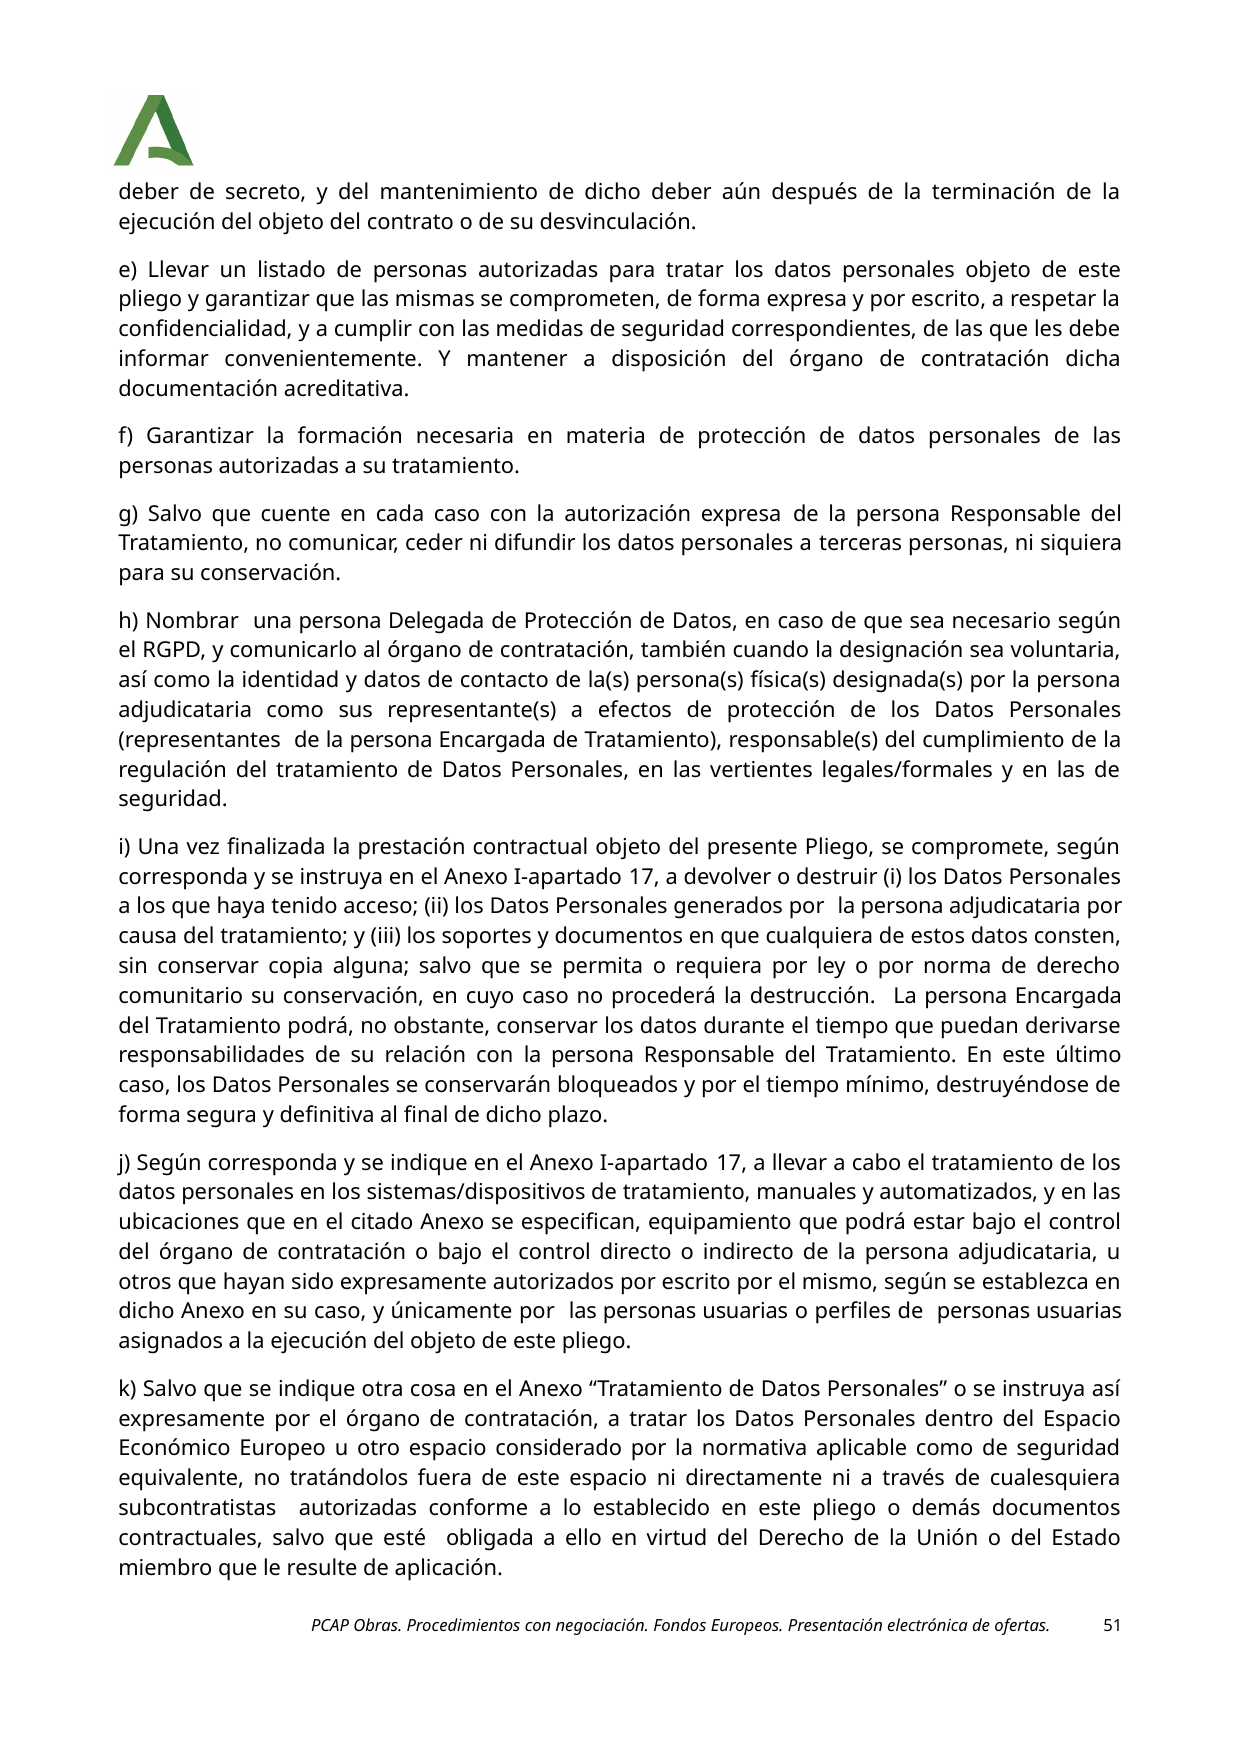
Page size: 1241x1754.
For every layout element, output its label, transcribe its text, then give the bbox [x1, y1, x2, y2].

text h) Nombrar una persona Delegada de Protección de Datos, en caso de que sea necesario según el RGPD, y comunicarlo al órgano de contratación, también cuando la designación sea voluntaria, así como la identidad y datos de contacto de la(s) persona(s) física(s) designada(s) por la persona adjudicataria como sus representante(s) a efectos de protección de los Datos Personales (representantes de la persona Encargada de Tratamiento), responsable(s) del cumplimiento de la regulación del tratamiento de Datos Personales, en las vertientes legales/formales y en las de seguridad. [118, 605, 1122, 813]
text e) Llevar un listado de personas autorizadas para tratar los datos personales objeto de este pliego y garantizar que las mismas se comprometen, de forma expresa y por escrito, a respetar la confidencialidad, y a cumplir con las medidas de seguridad correspondientes, de las que les debe informar convenientemente. Y mantener a disposición del órgano de contratación dicha documentación acreditativa. [118, 254, 1122, 403]
text i) Una vez finalizada la prestación contractual objeto del presente Pliego, se compromete, según corresponda y se instruya en el Anexo I-apartado 17, a devolver o destruir (i) los Datos Personales a los que haya tenido acceso; (ii) los Datos Personales generados por la persona adjudicataria por causa del tratamiento; y (iii) los soportes y documentos en que cualquiera de estos datos consten, sin conservar copia alguna; salvo que se permita o requiera por ley o por norma de derecho comunitario su conservación, en cuyo caso no procederá la destrucción. La persona Encargada del Tratamiento podrá, no obstante, conservar los datos durante el tiempo que puedan derivarse responsabilidades de su relación con la persona Responsable del Tratamiento. En este último caso, los Datos Personales se conservarán bloqueados y por el tiempo mínimo, destruyéndose de forma segura y definitiva al final de dicho plazo. [118, 831, 1122, 1129]
text g) Salvo que cuente en cada caso con la autorización expresa de la persona Responsable del Tratamiento, no comunicar, ceder ni difundir los datos personales a terceras personas, ni siquiera para su conservación. [118, 498, 1122, 587]
text k) Salvo que se indique otra cosa en el Anexo “Tratamiento de Datos Personales” o se instruya así expresamente por el órgano de contratación, a tratar los Datos Personales dentro del Espacio Económico Europeo u otro espacio considerado por la normativa aplicable como de seguridad equivalente, no tratándolos fuera de este espacio ni directamente ni a través de cualesquiera subcontratistas autorizadas conforme a lo establecido en este pliego o demás documentos contractuales, salvo que esté obligada a ello en virtud del Derecho de la Unión o del Estado miembro que le resulte de aplicación. [118, 1373, 1122, 1581]
text j) Según corresponda y se indique en el Anexo I-apartado 17, a llevar a cabo el tratamiento de los datos personales en los sistemas/dispositivos de tratamiento, manuales y automatizados, y en las ubicaciones que en el citado Anexo se especifican, equipamiento que podrá estar bajo el control del órgano de contratación o bajo el control directo o indirecto de la persona adjudicataria, u otros que hayan sido expresamente autorizados por escrito por el mismo, según se establezca en dicho Anexo en su caso, y únicamente por las personas usuarias o perfiles de personas usuarias asignados a la ejecución del objeto de este pliego. [118, 1147, 1122, 1355]
text deber de secreto, y del mantenimiento de dicho deber aún después de la terminación de la ejecución del objeto del contrato o de su desvinculación. [118, 176, 1122, 236]
text f) Garantizar la formación necesaria en materia de protección de datos personales de las personas autorizadas a su tratamiento. [118, 420, 1122, 480]
picture [109, 90, 198, 170]
